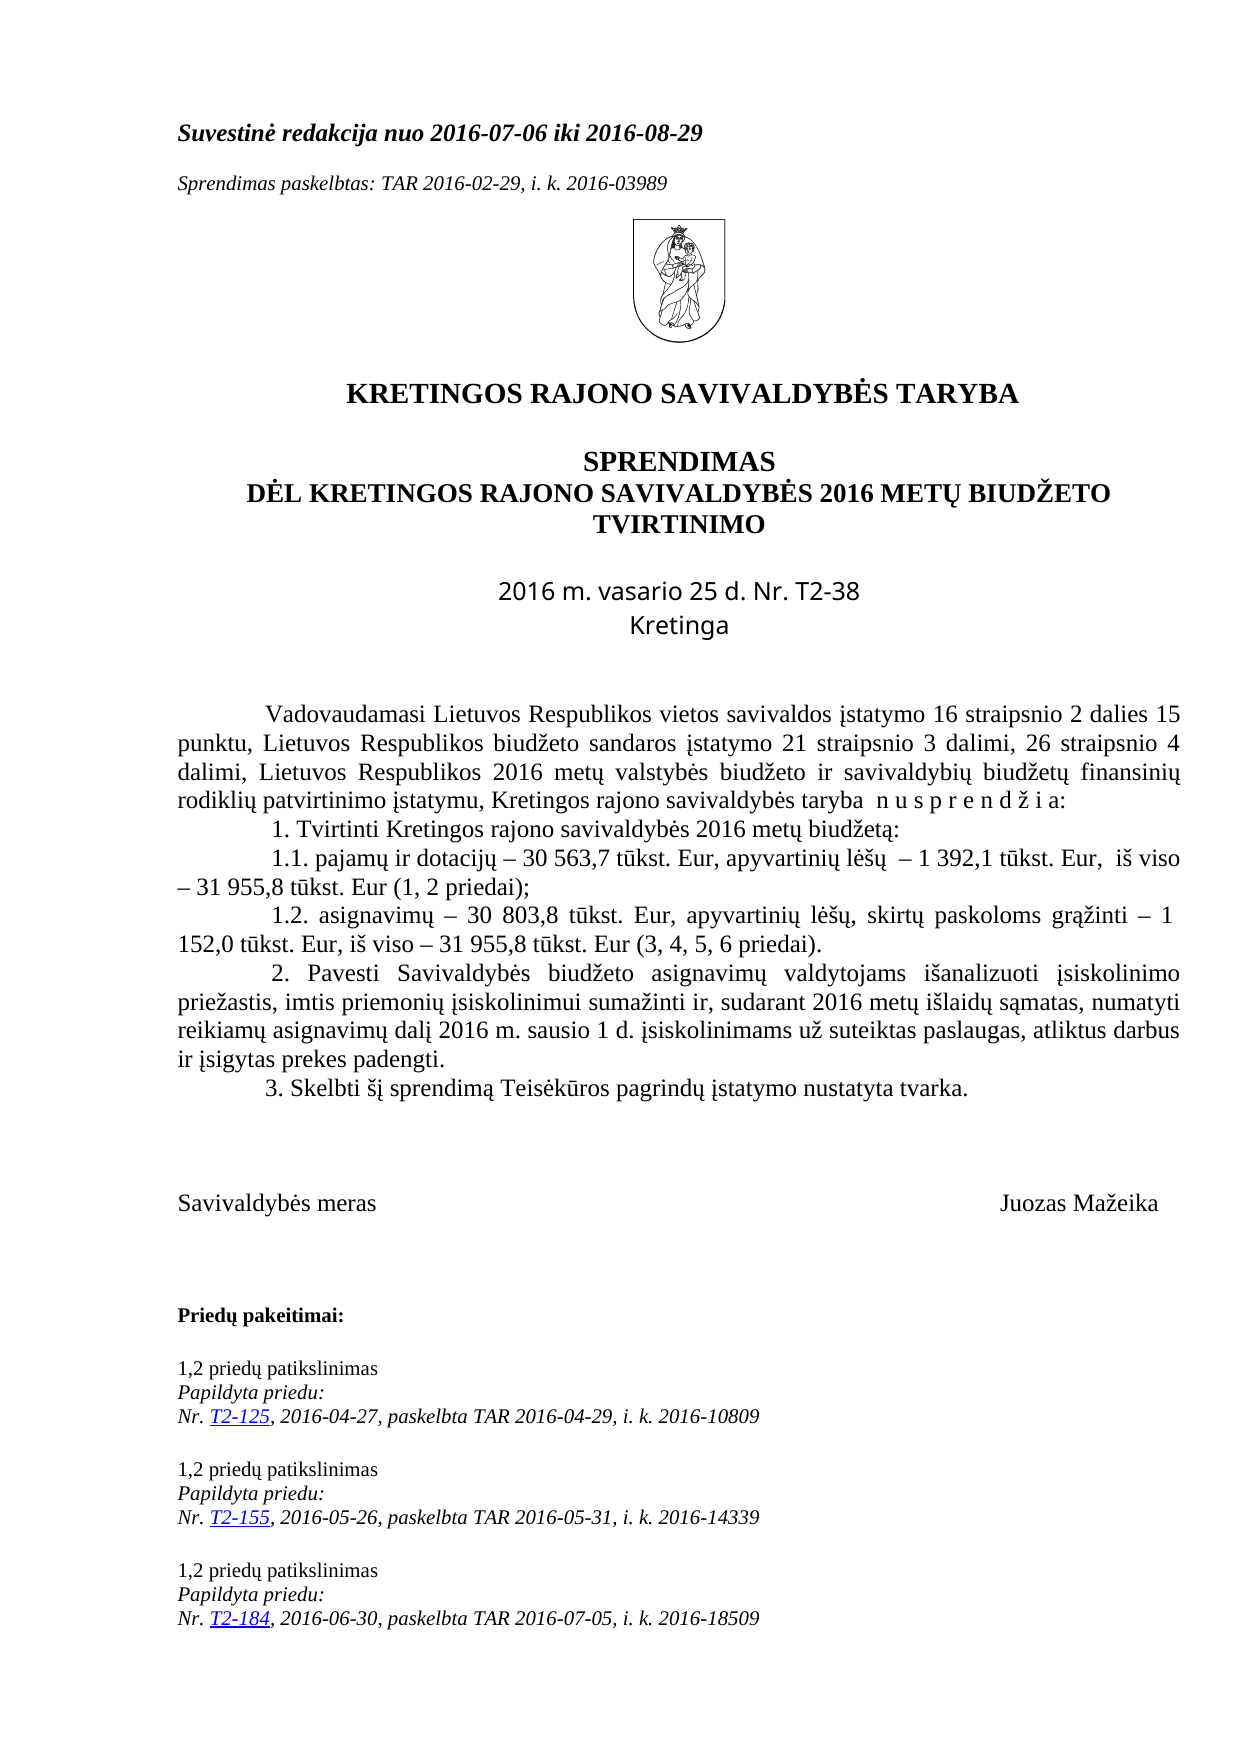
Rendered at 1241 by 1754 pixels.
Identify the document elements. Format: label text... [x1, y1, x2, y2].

text 2. Pavesti Savivaldybės biudžeto asignavimų valdytojams išanalizuoti įsiskolinimo priežastis, imtis priemonių įsiskolinimui sumažinti ir, sudarant 2016 metų išlaidų sąmatas, numatyti reikiamų asignavimų dalį 2016 m. sausio 1 d. įsiskolinimams už suteiktas paslaugas, atliktus darbus ir įsigytas prekes padengti. [177, 958, 1181, 1073]
text Papildyta priedu: [177, 1380, 1181, 1404]
text 2016 m. vasario 25 d. Nr. T2-38 [177, 573, 1181, 608]
text sprendimas [177, 444, 1181, 477]
text Nr. T2-184, 2016-06-30, paskelbta TAR 2016-07-05, i. k. 2016-18509 [177, 1606, 1181, 1630]
text 1. Tvirtinti Kretingos rajono savivaldybės 2016 metų biudžetą: [177, 814, 1181, 843]
text 3. Skelbti šį sprendimą Teisėkūros pagrindų įstatymo nustatyta tvarka. [177, 1073, 1181, 1102]
text Nr. T2-125, 2016-04-27, paskelbta TAR 2016-04-29, i. k. 2016-10809 [177, 1404, 1181, 1428]
text Priedų pakeitimai: [177, 1303, 1181, 1327]
text Kretinga [177, 608, 1181, 642]
text Papildyta priedu: [177, 1582, 1181, 1606]
text 1,2 priedų patikslinimas [177, 1558, 1181, 1582]
text Savivaldybės meras Juozas Mažeika [177, 1188, 1181, 1217]
text 1.1. pajamų ir dotacijų – 30 563,7 tūkst. Eur, apyvartinių lėšų – 1 392,1 tūkst. Eur, iš viso – 31 955,8 tūkst. Eur (1, 2 priedai); [177, 843, 1181, 900]
text Suvestinė redakcija nuo 2016-07-06 iki 2016-08-29 [177, 118, 1181, 147]
text 1,2 priedų patikslinimas [177, 1356, 1181, 1380]
text dėl Kretingos rajono savivaldybės 2016 metų biudžeto tvirtinimo [177, 477, 1181, 539]
text 1,2 priedų patikslinimas [177, 1457, 1181, 1481]
text Papildyta priedu: [177, 1481, 1181, 1505]
text 1.2. asignavimų – 30 803,8 tūkst. Eur, apyvartinių lėšų, skirtų paskoloms grąžinti – 1 152,0 tūkst. Eur, iš viso – 31 955,8 tūkst. Eur (3, 4, 5, 6 priedai). [177, 900, 1181, 958]
text Sprendimas paskelbtas: TAR 2016-02-29, i. k. 2016-03989 [177, 171, 1181, 195]
text KRETINGOS RAJONO SAVIVALDYBĖS taryba [177, 377, 1181, 410]
text Nr. T2-155, 2016-05-26, paskelbta TAR 2016-05-31, i. k. 2016-14339 [177, 1505, 1181, 1529]
text Vadovaudamasi Lietuvos Respublikos vietos savivaldos įstatymo 16 straipsnio 2 dalies 15 punktu, Lietuvos Respublikos biudžeto sandaros įstatymo 21 straipsnio 3 dalimi, 26 straipsnio 4 dalimi, Lietuvos Respublikos 2016 metų valstybės biudžeto ir savivaldybių biudžetų finansinių rodiklių patvirtinimo įstatymu, Kretingos rajono savivaldybės taryba n u s p r e n d ž i a: [177, 699, 1181, 814]
